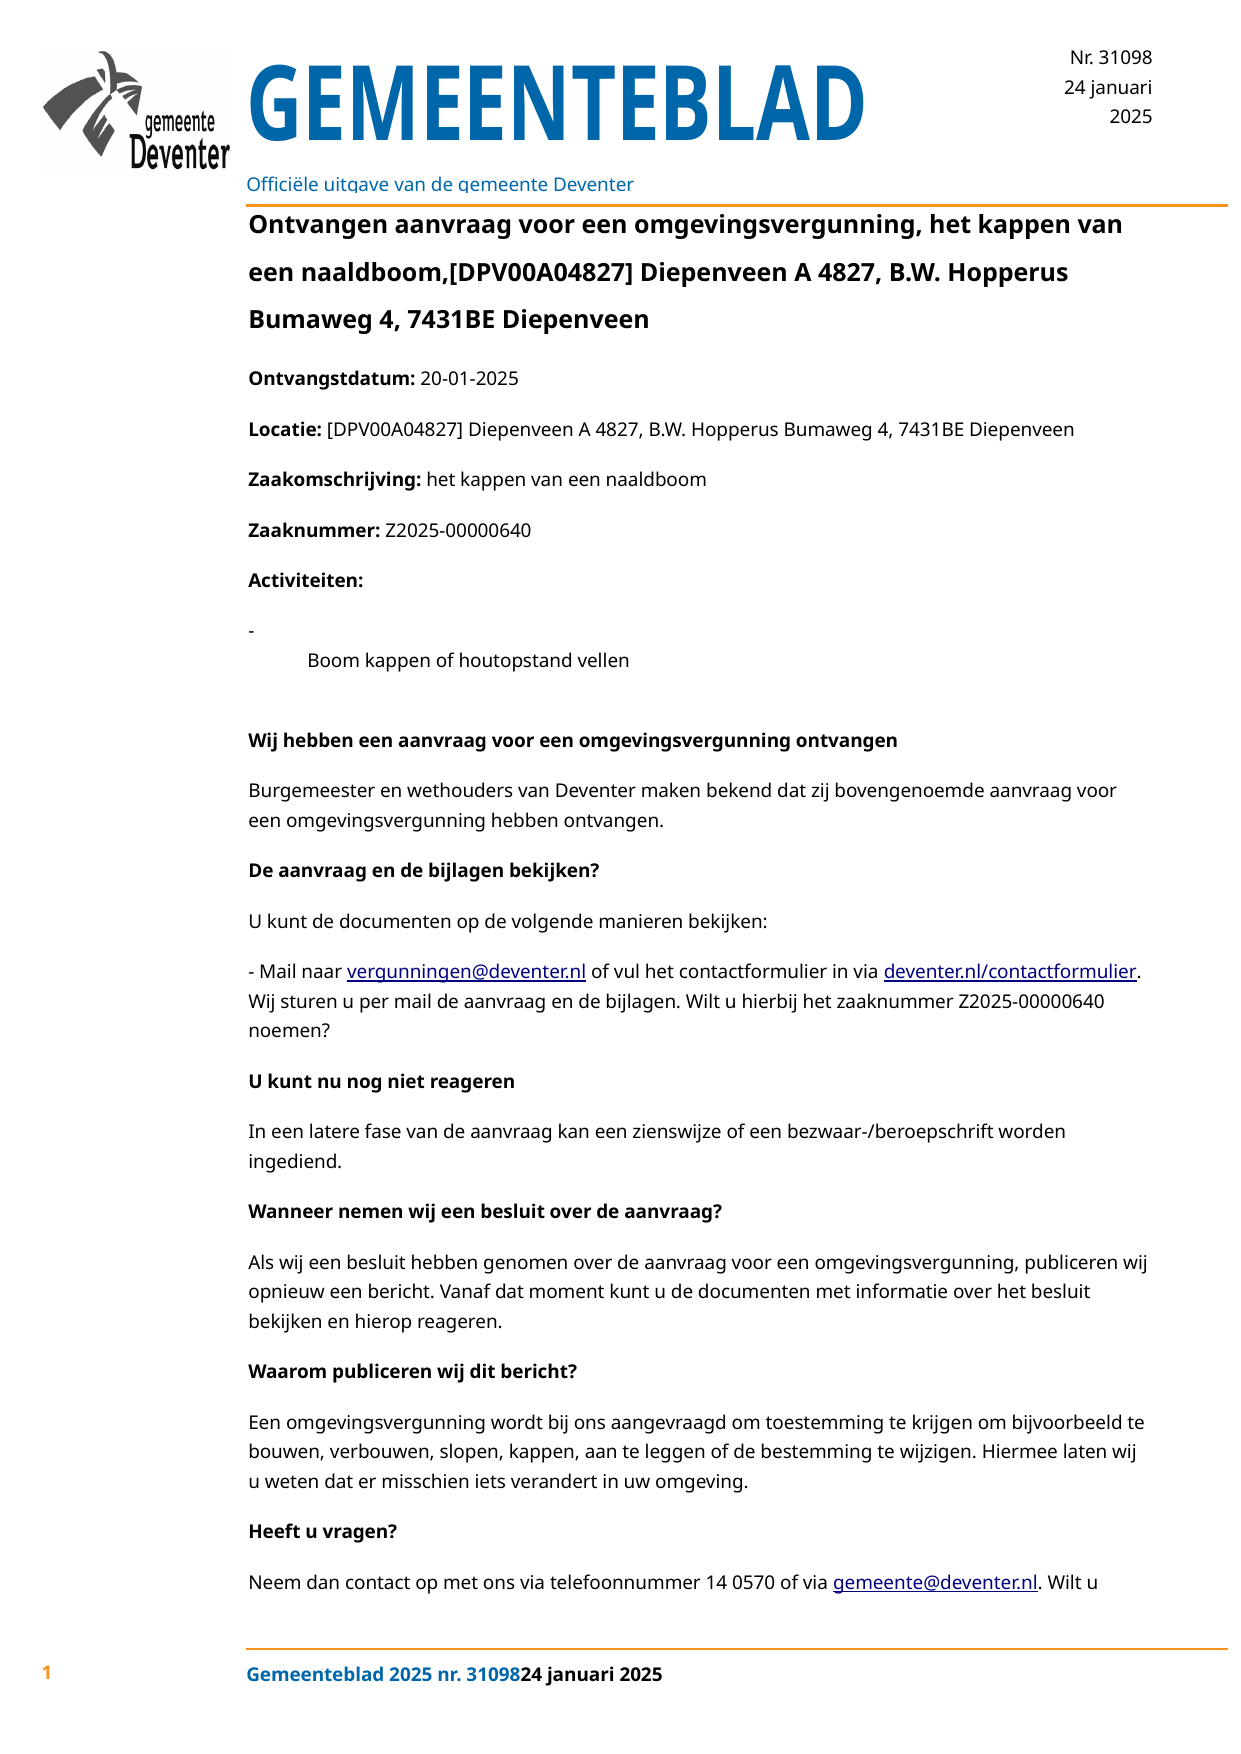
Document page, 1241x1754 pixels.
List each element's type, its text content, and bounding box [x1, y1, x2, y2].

text Heeft u vragen? [248, 1518, 1152, 1544]
text Ontvangen aanvraag voor een omgevingsvergunning, het kappen van een naaldboom,[DPV00A04827] Diepenveen A 4827, B.W. Hopperus Bumaweg 4, 7431BE Diepenveen [248, 207, 1152, 336]
text Zaaknummer: Z2025-00000640 [248, 517, 1152, 542]
text Wanneer nemen wij een besluit over de aanvraag? [248, 1198, 1152, 1224]
text Ontvangstdatum: 20-01-2025 [248, 366, 1152, 391]
text U kunt de documenten op de volgende manieren bekijken: [248, 908, 1152, 934]
text Neem dan contact op met ons via telefoonnummer 14 0570 of via gemeente@deventer.nl. Wilt u [248, 1569, 1152, 1594]
text In een latere fase van de aanvraag kan een zienswijze of een bezwaar-/beroepschrift worden ingediend. [248, 1118, 1152, 1174]
text - Mail naar vergunningen@deventer.nl of vul het contactformulier in via deventer.nl/contactformulier. Wij sturen u per mail de aanvraag en de bijlagen. Wilt u hierbij het zaaknummer Z2025-00000640 noemen? [248, 958, 1152, 1043]
text Wij hebben een aanvraag voor een omgevingsvergunning ontvangen [248, 727, 1152, 753]
text Locatie: [DPV00A04827] Diepenveen A 4827, B.W. Hopperus Bumaweg 4, 7431BE Diepenveen [248, 416, 1152, 442]
picture [41, 47, 231, 172]
text Activiteiten: [248, 567, 1152, 593]
list Boom kappen of houtopstand vellen [248, 647, 1152, 673]
text Burgemeester en wethouders van Deventer maken bekend dat zij bovengenoemde aanvraag voor een omgevingsvergunning hebben ontvangen. [248, 778, 1152, 833]
text Zaakomschrijving: het kappen van een naaldboom [248, 466, 1152, 492]
text U kunt nu nog niet reageren [248, 1068, 1152, 1094]
text Als wij een besluit hebben genomen over de aanvraag voor een omgevingsvergunning, publiceren wij opnieuw een bericht. Vanaf dat moment kunt u de documenten met informatie over het besluit bekijken en hierop reageren. [248, 1249, 1152, 1334]
text Een omgevingsvergunning wordt bij ons aangevraagd om toestemming te krijgen om bijvoorbeeld te bouwen, verbouwen, slopen, kappen, aan te leggen of de bestemming te wijzigen. Hiermee laten wij u weten dat er misschien iets verandert in uw omgeving. [248, 1409, 1152, 1494]
text De aanvraag en de bijlagen bekijken? [248, 858, 1152, 883]
text Waarom publiceren wij dit bericht? [248, 1358, 1152, 1384]
